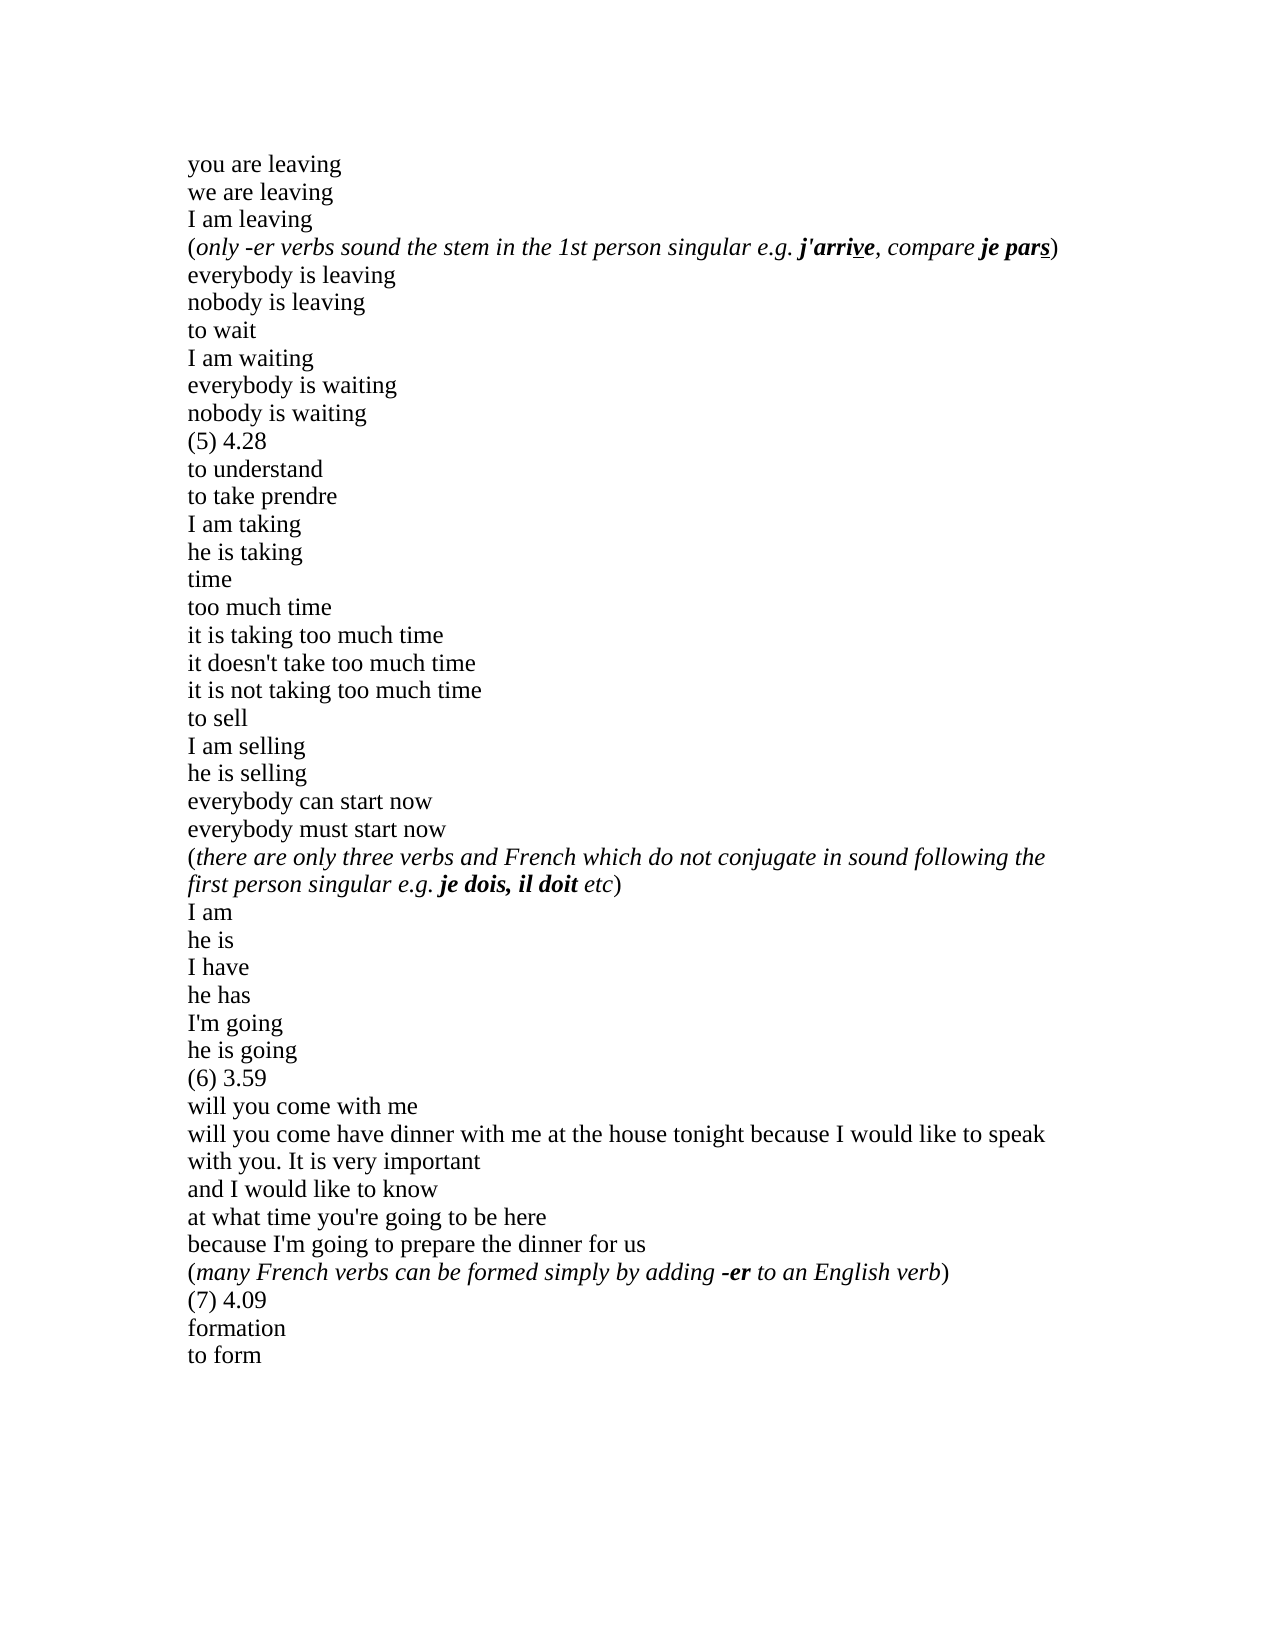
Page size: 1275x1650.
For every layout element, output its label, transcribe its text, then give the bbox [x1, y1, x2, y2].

text and I would like to know [187, 1175, 1087, 1203]
text you are leaving [187, 150, 1087, 178]
text (6) 3.59 [187, 1064, 1087, 1092]
text I am leaving [187, 205, 1087, 233]
text (many French verbs can be formed simply by adding -er to an English verb) [187, 1258, 1087, 1286]
text to wait [187, 316, 1087, 344]
text nobody is waiting [187, 399, 1087, 427]
text I am taking [187, 510, 1087, 538]
text everybody is waiting [187, 372, 1087, 399]
text he is selling [187, 759, 1087, 787]
text everybody must start now [187, 815, 1087, 843]
text I am selling [187, 732, 1087, 759]
text I'm going [187, 1009, 1087, 1037]
text to take prendre [187, 482, 1087, 510]
text it doesn't take too much time [187, 649, 1087, 676]
text it is taking too much time [187, 621, 1087, 649]
text everybody can start now [187, 787, 1087, 815]
text because I'm going to prepare the dinner for us [187, 1231, 1087, 1258]
text I have [187, 953, 1087, 981]
text to sell [187, 704, 1087, 732]
text he is going [187, 1037, 1087, 1064]
text he is taking [187, 538, 1087, 566]
text (5) 4.28 [187, 427, 1087, 455]
text will you come with me [187, 1092, 1087, 1120]
text he has [187, 981, 1087, 1009]
text will you come have dinner with me at the house tonight because I would like to speak with you. It is very important [187, 1120, 1087, 1175]
text formation [187, 1314, 1087, 1341]
text at what time you're going to be here [187, 1203, 1087, 1231]
text it is not taking too much time [187, 676, 1087, 704]
text to understand [187, 455, 1087, 482]
text (there are only three verbs and French which do not conjugate in sound following the first person singular e.g. je dois, il doit etc) [187, 843, 1087, 898]
text (7) 4.09 [187, 1286, 1087, 1314]
text I am waiting [187, 344, 1087, 372]
text to form [187, 1341, 1087, 1369]
text we are leaving [187, 178, 1087, 205]
text time [187, 566, 1087, 593]
text I am [187, 898, 1087, 926]
text nobody is leaving [187, 288, 1087, 316]
text too much time [187, 593, 1087, 621]
text everybody is leaving [187, 261, 1087, 288]
text (only -er verbs sound the stem in the 1st person singular e.g. j'arrive, compare je pars) [187, 233, 1087, 261]
text he is [187, 926, 1087, 953]
